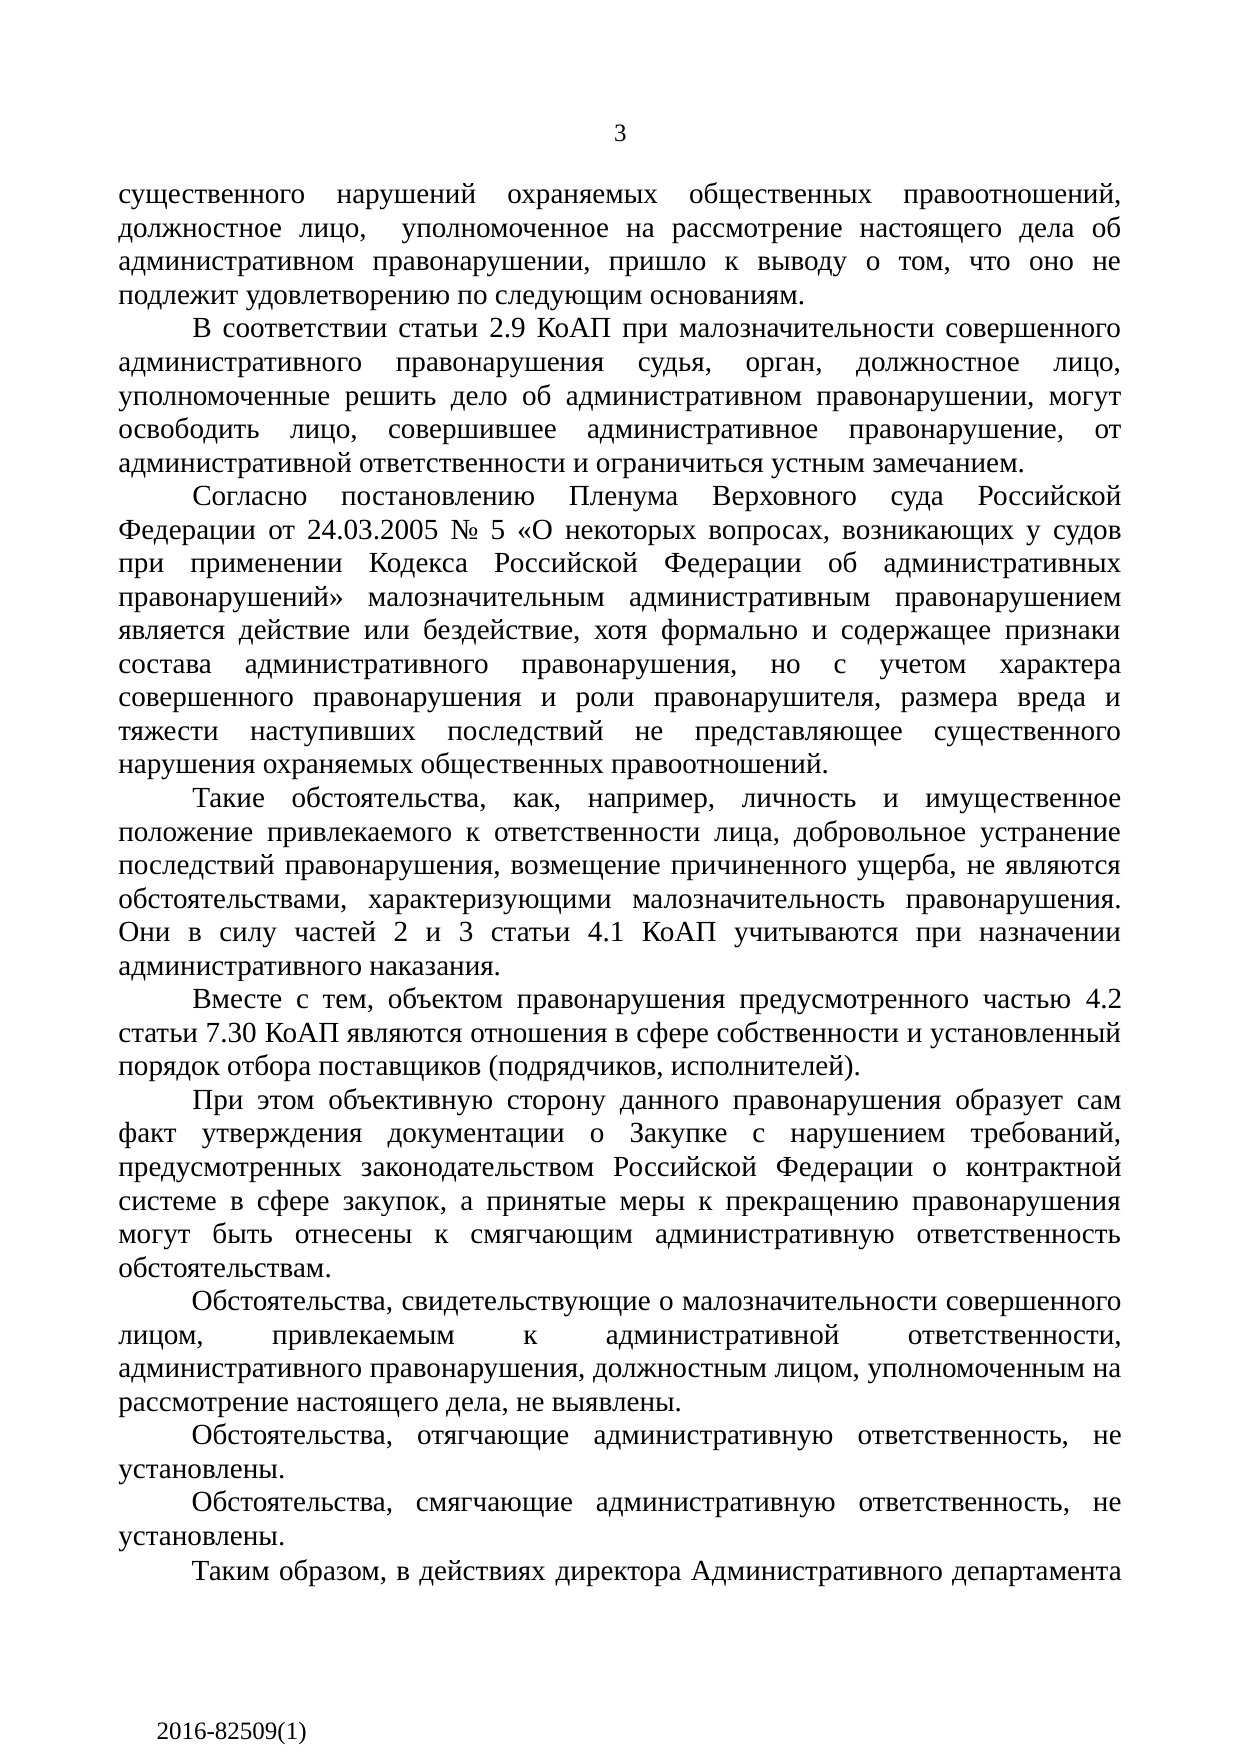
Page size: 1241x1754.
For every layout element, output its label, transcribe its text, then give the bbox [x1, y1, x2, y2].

text Согласно постановлению Пленума Верховного суда Российской Федерации от 24.03.2005 № 5 «О некоторых вопросах, возникающих у судов при применении Кодекса Российской Федерации об административных правонарушений» малозначительным административным правонарушением является действие или бездействие, хотя формально и содержащее признаки состава административного правонарушения, но с учетом характера совершенного правонарушения и роли правонарушителя, размера вреда и тяжести наступивших последствий не представляющее существенного нарушения охраняемых общественных правоотношений. [118, 478, 1122, 780]
text В соответствии статьи 2.9 КоАП при малозначительности совершенного административного правонарушения судья, орган, должностное лицо, уполномоченные решить дело об административном правонарушении, могут освободить лицо, совершившее административное правонарушение, от административной ответственности и ограничиться устным замечанием. [118, 311, 1122, 478]
text Обстоятельства, свидетельствующие о малозначительности совершенного лицом, привлекаемым к административной ответственности, административного правонарушения, должностным лицом, уполномоченным на рассмотрение настоящего дела, не выявлены. [118, 1283, 1122, 1417]
text Обстоятельства, отягчающие административную ответственность, не установлены. [118, 1417, 1122, 1484]
text Такие обстоятельства, как, например, личность и имущественное положение привлекаемого к ответственности лица, добровольное устранение последствий правонарушения, возмещение причиненного ущерба, не являются обстоятельствами, характеризующими малозначительность правонарушения. Они в силу частей 2 и 3 статьи 4.1 КоАП учитываются при назначении административного наказания. [118, 780, 1122, 981]
text существенного нарушений охраняемых общественных правоотношений, должностное лицо, уполномоченное на рассмотрение настоящего дела об административном правонарушении, пришло к выводу о том, что оно не подлежит удовлетворению по следующим основаниям. [118, 176, 1122, 311]
text Таким образом, в действиях директора Административного департамента [118, 1552, 1122, 1587]
text Обстоятельства, смягчающие административную ответственность, не установлены. [118, 1484, 1122, 1552]
text При этом объективную сторону данного правонарушения образует сам факт утверждения документации о Закупке с нарушением требований, предусмотренных законодательством Российской Федерации о контрактной системе в сфере закупок, а принятые меры к прекращению правонарушения могут быть отнесены к смягчающим административную ответственность обстоятельствам. [118, 1082, 1122, 1283]
text Вместе с тем, объектом правонарушения предусмотренного частью 4.2 статьи 7.30 КоАП являются отношения в сфере собственности и установленный порядок отбора поставщиков (подрядчиков, исполнителей). [118, 981, 1122, 1082]
